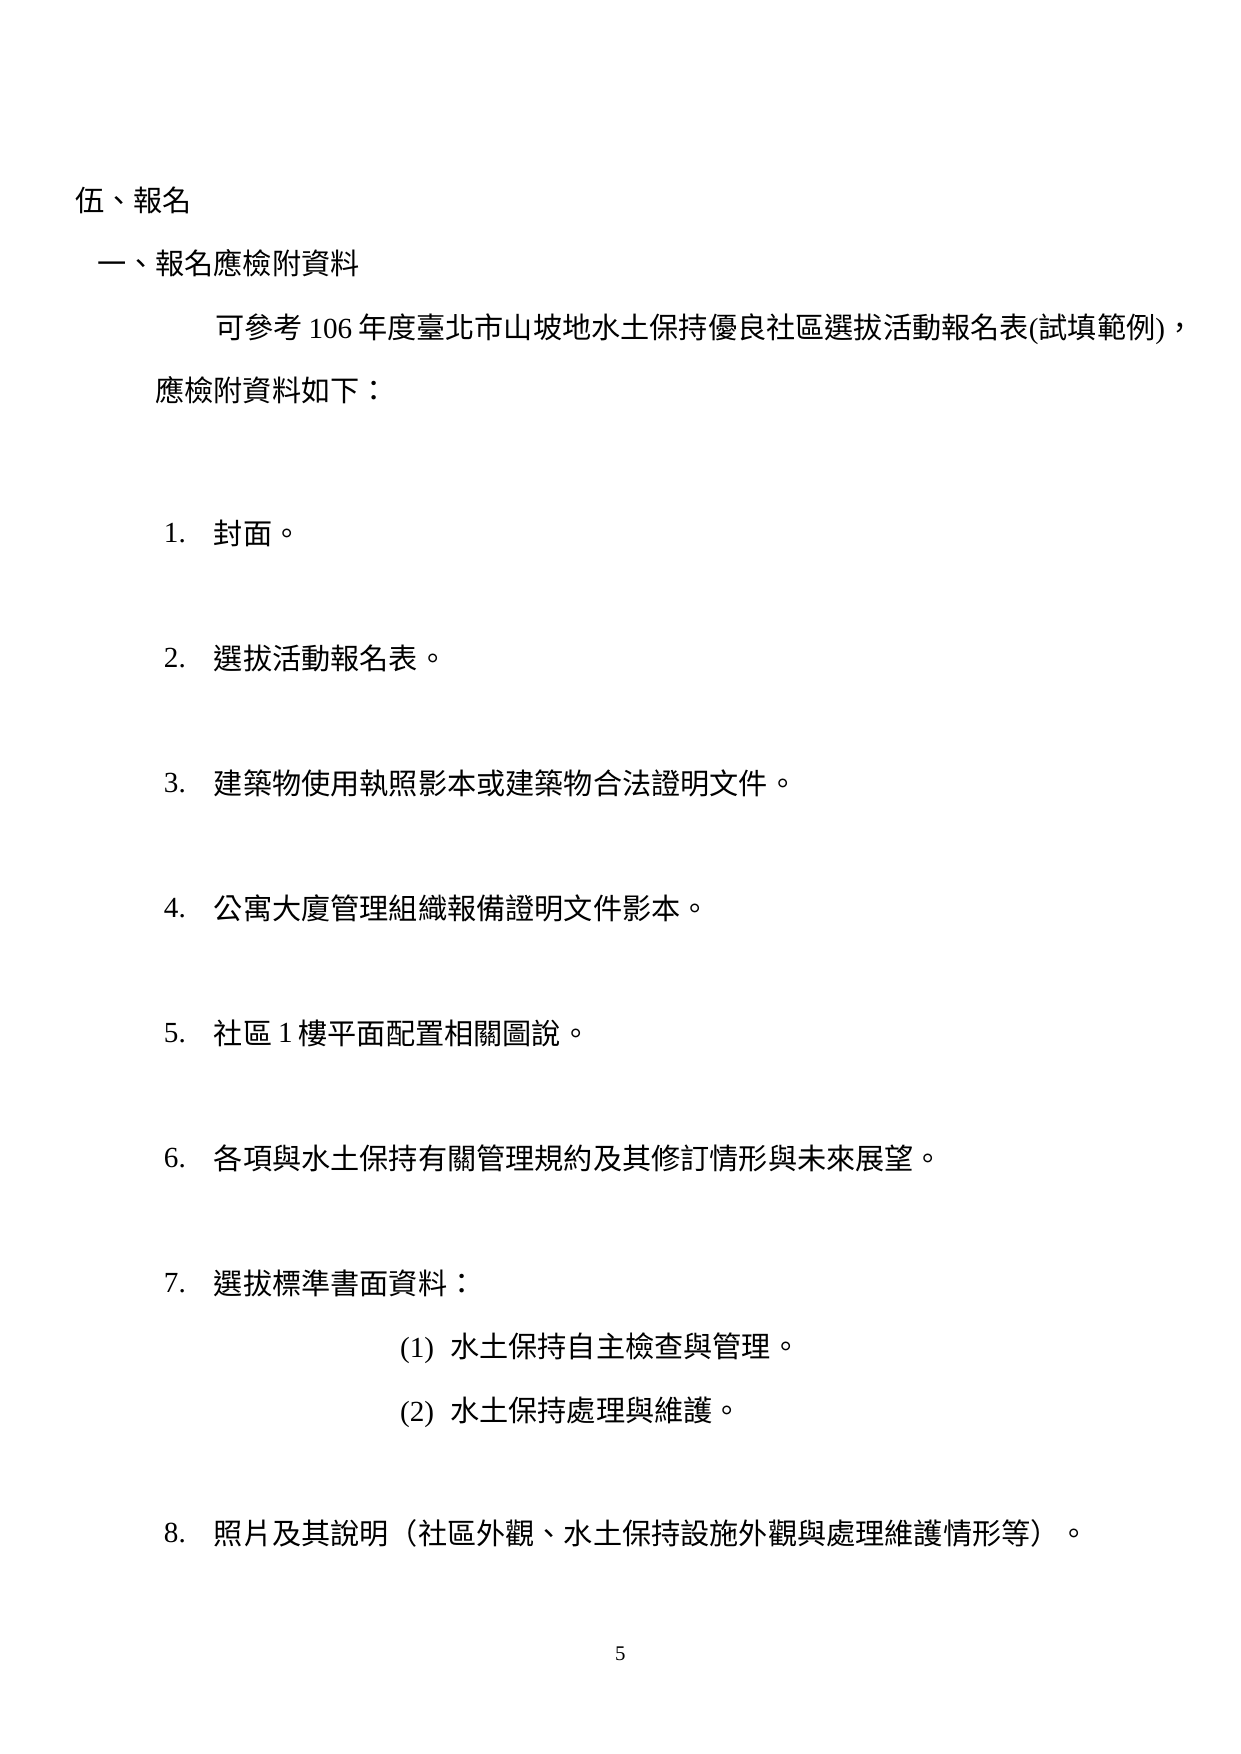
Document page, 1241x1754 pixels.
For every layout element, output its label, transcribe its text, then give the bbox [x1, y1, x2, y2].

list 選拔活動報名表。 [164, 615, 1165, 677]
list 選拔標準書面資料： [164, 1240, 1165, 1302]
list 封面。 [164, 490, 1165, 552]
list 照片及其說明（社區外觀、水土保持設施外觀與處理維護情形等）。 [164, 1490, 1165, 1552]
text 一、報名應檢附資料 [97, 241, 1165, 283]
list 公寓大廈管理組織報備證明文件影本。 [164, 865, 1165, 927]
list 水土保持自主檢查與管理。 [400, 1324, 1165, 1366]
text 可參考106年度臺北市山坡地水土保持優良社區選拔活動報名表(試填範例)，應檢附資料如下： [155, 304, 1165, 410]
text 伍、報名 [75, 177, 1165, 220]
list 建築物使用執照影本或建築物合法證明文件。 [164, 740, 1165, 802]
list 各項與水土保持有關管理規約及其修訂情形與未來展望。 [164, 1115, 1165, 1177]
list 社區1樓平面配置相關圖說。 [164, 990, 1165, 1052]
list 水土保持處理與維護。 [400, 1387, 1165, 1429]
